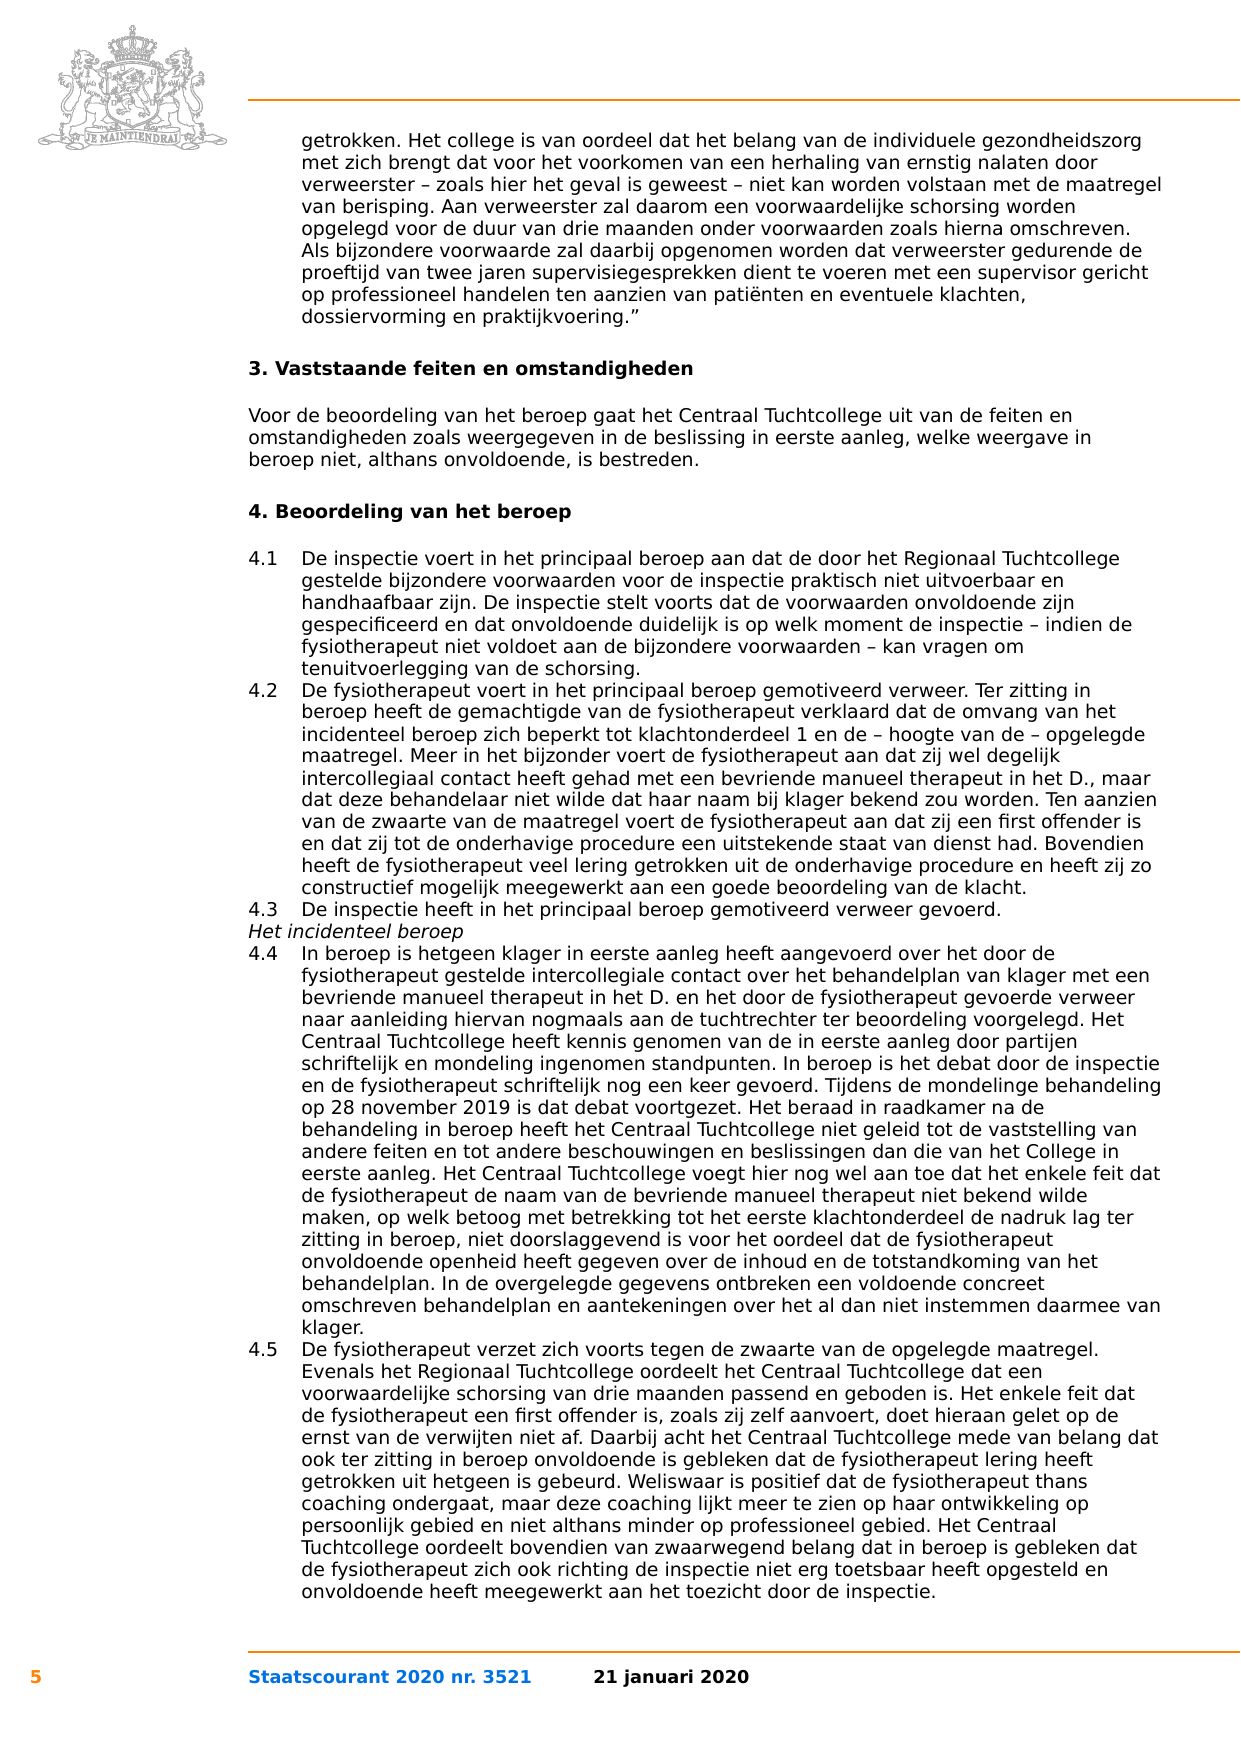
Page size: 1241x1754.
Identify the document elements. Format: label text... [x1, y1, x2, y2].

text 4.1 De inspectie voert in het principaal beroep aan dat de door het Regionaal Tuchtcollege gestelde bijzondere voorwaarden voor de inspectie praktisch niet uitvoerbaar en handhaafbaar zijn. De inspectie stelt voorts dat de voorwaarden onvoldoende zijn gespecificeerd en dat onvoldoende duidelijk is op welk moment de inspectie – indien de fysiotherapeut niet voldoet aan de bijzondere voorwaarden – kan vragen om tenuitvoerlegging van de schorsing. [248, 548, 1163, 679]
subtitle 4. Beoordeling van het beroep [248, 501, 1163, 523]
picture [38, 25, 227, 150]
text 4.5 De fysiotherapeut verzet zich voorts tegen de zwaarte van de opgelegde maatregel. Evenals het Regionaal Tuchtcollege oordeelt het Centraal Tuchtcollege dat een voorwaardelijke schorsing van drie maanden passend en geboden is. Het enkele feit dat de fysiotherapeut een first offender is, zoals zij zelf aanvoert, doet hieraan gelet op de ernst van de verwijten niet af. Daarbij acht het Centraal Tuchtcollege mede van belang dat ook ter zitting in beroep onvoldoende is gebleken dat de fysiotherapeut lering heeft getrokken uit hetgeen is gebeurd. Weliswaar is positief dat de fysiotherapeut thans coaching ondergaat, maar deze coaching lijkt meer te zien op haar ontwikkeling op persoonlijk gebied en niet althans minder op professioneel gebied. Het Centraal Tuchtcollege oordeelt bovendien van zwaarwegend belang dat in beroep is gebleken dat de fysiotherapeut zich ook richting de inspectie niet erg toetsbaar heeft opgesteld en onvoldoende heeft meegewerkt aan het toezicht door de inspectie. [248, 1339, 1163, 1603]
text 4.4 In beroep is hetgeen klager in eerste aanleg heeft aangevoerd over het door de fysiotherapeut gestelde intercollegiale contact over het behandelplan van klager met een bevriende manueel therapeut in het D. en het door de fysiotherapeut gevoerde verweer naar aanleiding hiervan nogmaals aan de tuchtrechter ter beoordeling voorgelegd. Het Centraal Tuchtcollege heeft kennis genomen van de in eerste aanleg door partijen schriftelijk en mondeling ingenomen standpunten. In beroep is het debat door de inspectie en de fysiotherapeut schriftelijk nog een keer gevoerd. Tijdens de mondelinge behandeling op 28 november 2019 is dat debat voortgezet. Het beraad in raadkamer na de behandeling in beroep heeft het Centraal Tuchtcollege niet geleid tot de vaststelling van andere feiten en tot andere beschouwingen en beslissingen dan die van het College in eerste aanleg. Het Centraal Tuchtcollege voegt hier nog wel aan toe dat het enkele feit dat de fysiotherapeut de naam van de bevriende manueel therapeut niet bekend wilde maken, op welk betoog met betrekking tot het eerste klachtonderdeel de nadruk lag ter zitting in beroep, niet doorslaggevend is voor het oordeel dat de fysiotherapeut onvoldoende openheid heeft gegeven over de inhoud en de totstandkoming van het behandelplan. In de overgelegde gegevens ontbreken een voldoende concreet omschreven behandelplan en aantekeningen over het al dan niet instemmen daarmee van klager. [248, 943, 1163, 1339]
text Het incidenteel beroep [248, 921, 1163, 943]
text Voor de beoordeling van het beroep gaat het Centraal Tuchtcollege uit van de feiten en omstandigheden zoals weergegeven in de beslissing in eerste aanleg, welke weergave in beroep niet, althans onvoldoende, is bestreden. [248, 405, 1163, 471]
text 4.2 De fysiotherapeut voert in het principaal beroep gemotiveerd verweer. Ter zitting in beroep heeft de gemachtigde van de fysiotherapeut verklaard dat de omvang van het incidenteel beroep zich beperkt tot klachtonderdeel 1 en de – hoogte van de – opgelegde maatregel. Meer in het bijzonder voert de fysiotherapeut aan dat zij wel degelijk intercollegiaal contact heeft gehad met een bevriende manueel therapeut in het D., maar dat deze behandelaar niet wilde dat haar naam bij klager bekend zou worden. Ten aanzien van de zwaarte van de maatregel voert de fysiotherapeut aan dat zij een first offender is en dat zij tot de onderhavige procedure een uitstekende staat van dienst had. Bovendien heeft de fysiotherapeut veel lering getrokken uit de onderhavige procedure en heeft zij zo constructief mogelijk meegewerkt aan een goede beoordeling van de klacht. [248, 679, 1163, 899]
subtitle 3. Vaststaande feiten en omstandigheden [248, 358, 1163, 380]
text getrokken. Het college is van oordeel dat het belang van de individuele gezondheidszorg met zich brengt dat voor het voorkomen van een herhaling van ernstig nalaten door verweerster – zoals hier het geval is geweest – niet kan worden volstaan met de maatregel van berisping. Aan verweerster zal daarom een voorwaardelijke schorsing worden opgelegd voor de duur van drie maanden onder voorwaarden zoals hierna omschreven. Als bijzondere voorwaarde zal daarbij opgenomen worden dat verweerster gedurende de proeftijd van twee jaren supervisiegesprekken dient te voeren met een supervisor gericht op professioneel handelen ten aanzien van patiënten en eventuele klachten, dossiervorming en praktijkvoering.” [301, 130, 1163, 328]
text 4.3 De inspectie heeft in het principaal beroep gemotiveerd verweer gevoerd. [248, 899, 1163, 921]
